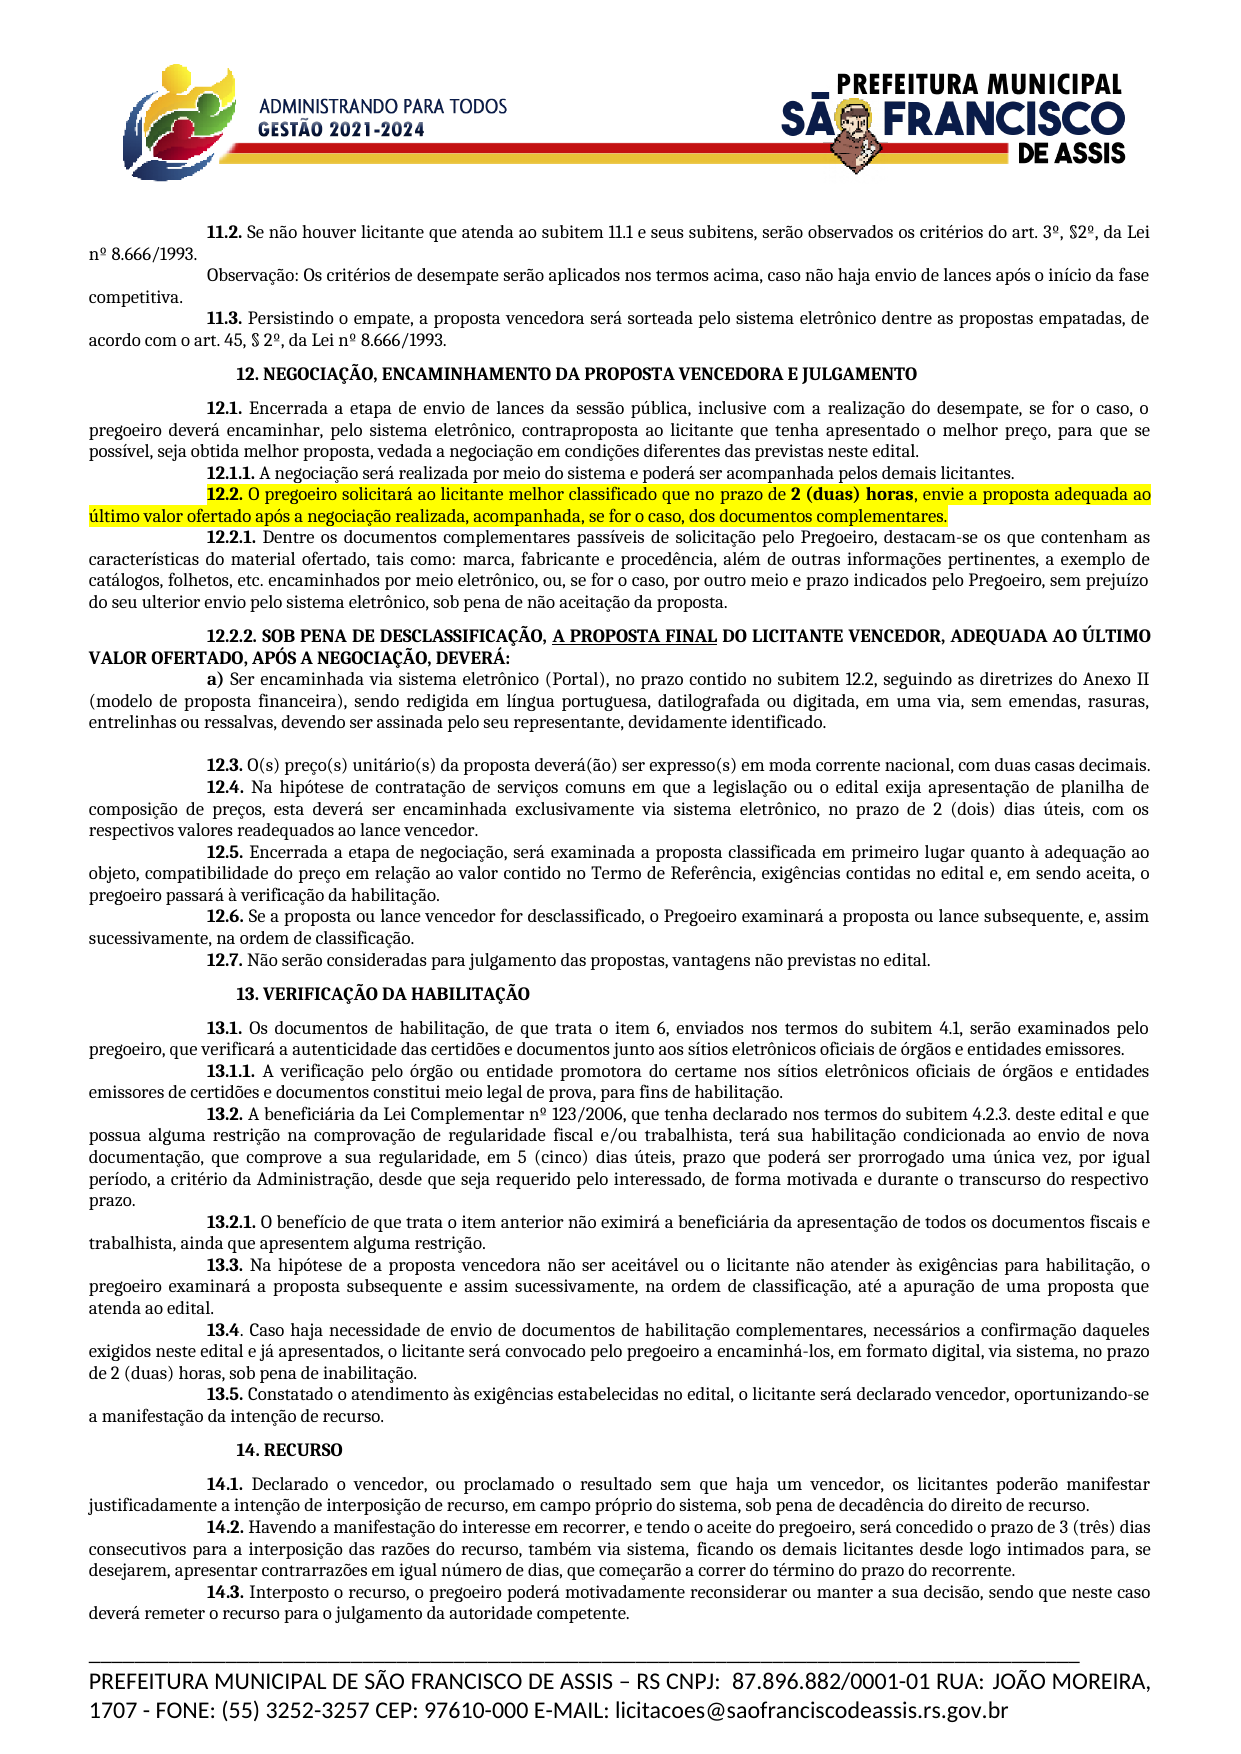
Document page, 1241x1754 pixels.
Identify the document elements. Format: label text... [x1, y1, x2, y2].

text 12.1.1. A negociação será realizada por meio do sistema e poderá ser acompanhada pelos demais licitantes. [89, 462, 1152, 484]
text 13.5. Constatado o atendimento às exigências estabelecidas no edital, o licitante será declarado vencedor, oportunizando-se a manifestação da intenção de recurso. [89, 1384, 1152, 1427]
text 13.1.1. A verificação pelo órgão ou entidade promotora do certame nos sítios eletrônicos oficiais de órgãos e entidades emissores de certidões e documentos constitui meio legal de prova, para fins de habilitação. [89, 1060, 1152, 1103]
text 13.2. A beneficiária da Lei Complementar nº 123/2006, que tenha declarado nos termos do subitem 4.2.3. deste edital e que possua alguma restrição na comprovação de regularidade fiscal e/ou trabalhista, terá sua habilitação condicionada ao envio de nova documentação, que comprove a sua regularidade, em 5 (cinco) dias úteis, prazo que poderá ser prorrogado uma única vez, por igual período, a critério da Administração, desde que seja requerido pelo interessado, de forma motivada e durante o transcurso do respectivo prazo. [89, 1103, 1152, 1211]
text 12.6. Se a proposta ou lance vencedor for desclassificado, o Pregoeiro examinará a proposta ou lance subsequente, e, assim sucessivamente, na ordem de classificação. [89, 906, 1152, 949]
text 13.3. Na hipótese de a proposta vencedora não ser aceitável ou o licitante não atender às exigências para habilitação, o pregoeiro examinará a proposta subsequente e assim sucessivamente, na ordem de classificação, até a apuração de uma proposta que atenda ao edital. [89, 1254, 1152, 1319]
text 12.7. Não serão consideradas para julgamento das propostas, vantagens não previstas no edital. [89, 949, 1152, 971]
text 13.2.1. O benefício de que trata o item anterior não eximirá a beneficiária da apresentação de todos os documentos fiscais e trabalhista, ainda que apresentem alguma restrição. [89, 1211, 1152, 1254]
text 12.5. Encerrada a etapa de negociação, será examinada a proposta classificada em primeiro lugar quanto à adequação ao objeto, compatibilidade do preço em relação ao valor contido no Termo de Referência, exigências contidas no edital e, em sendo aceita, o pregoeiro passará à verificação da habilitação. [89, 841, 1152, 906]
text 11.2. Se não houver licitante que atenda ao subitem 11.1 e seus subitens, serão observados os critérios do art. 3º, §2º, da Lei nº 8.666/1993. [89, 222, 1152, 265]
text a) Ser encaminhada via sistema eletrônico (Portal), no prazo contido no subitem 12.2, seguindo as diretrizes do Anexo II (modelo de proposta financeira), sendo redigida em língua portuguesa, datilografada ou digitada, em uma via, sem emendas, rasuras, entrelinhas ou ressalvas, devendo ser assinada pelo seu representante, devidamente identificado. [89, 669, 1152, 733]
text 13.1. Os documentos de habilitação, de que trata o item 6, enviados nos termos do subitem 4.1, serão examinados pelo pregoeiro, que verificará a autenticidade das certidões e documentos junto aos sítios eletrônicos oficiais de órgãos e entidades emissores. [89, 1017, 1152, 1060]
text 13.4. Caso haja necessidade de envio de documentos de habilitação complementares, necessários a confirmação daqueles exigidos neste edital e já apresentados, o licitante será convocado pelo pregoeiro a encaminhá-los, em formato digital, via sistema, no prazo de 2 (duas) horas, sob pena de inabilitação. [89, 1319, 1152, 1384]
text 12.4. Na hipótese de contratação de serviços comuns em que a legislação ou o edital exija apresentação de planilha de composição de preços, esta deverá ser encaminhada exclusivamente via sistema eletrônico, no prazo de 2 (dois) dias úteis, com os respectivos valores readequados ao lance vencedor. [89, 777, 1152, 841]
text 12.2. O pregoeiro solicitará ao licitante melhor classificado que no prazo de 2 (duas) horas, envie a proposta adequada ao último valor ofertado após a negociação realizada, acompanhada, se for o caso, dos documentos complementares. [89, 484, 1152, 527]
text 14.3. Interposto o recurso, o pregoeiro poderá motivadamente reconsiderar ou manter a sua decisão, sendo que neste caso deverá remeter o recurso para o julgamento da autoridade competente. [89, 1581, 1152, 1624]
text 14.1. Declarado o vencedor, ou proclamado o resultado sem que haja um vencedor, os licitantes poderão manifestar justificadamente a intenção de interposição de recurso, em campo próprio do sistema, sob pena de decadência do direito de recurso. [89, 1473, 1152, 1517]
text 14. RECURSO [89, 1439, 1152, 1461]
text 13. VERIFICAÇÃO DA HABILITAÇÃO [89, 983, 1152, 1005]
text 12.2.2. SOB PENA DE DESCLASSIFICAÇÃO, A PROPOSTA FINAL DO LICITANTE VENCEDOR, ADEQUADA AO ÚLTIMO VALOR OFERTADO, APÓS A NEGOCIAÇÃO, DEVERÁ: [89, 626, 1152, 669]
text 11.3. Persistindo o empate, a proposta vencedora será sorteada pelo sistema eletrônico dentre as propostas empatadas, de acordo com o art. 45, § 2º, da Lei nº 8.666/1993. [89, 308, 1152, 351]
text 12.1. Encerrada a etapa de envio de lances da sessão pública, inclusive com a realização do desempate, se for o caso, o pregoeiro deverá encaminhar, pelo sistema eletrônico, contraproposta ao licitante que tenha apresentado o melhor preço, para que se possível, seja obtida melhor proposta, vedada a negociação em condições diferentes das previstas neste edital. [89, 397, 1152, 462]
text 12. NEGOCIAÇÃO, ENCAMINHAMENTO DA PROPOSTA VENCEDORA E JULGAMENTO [89, 363, 1152, 385]
text Observação: Os critérios de desempate serão aplicados nos termos acima, caso não haja envio de lances após o início da fase competitiva. [89, 265, 1152, 308]
text 12.3. O(s) preço(s) unitário(s) da proposta deverá(ão) ser expresso(s) em moda corrente nacional, com duas casas decimais. [89, 755, 1152, 777]
text 14.2. Havendo a manifestação do interesse em recorrer, e tendo o aceite do pregoeiro, será concedido o prazo de 3 (três) dias consecutivos para a interposição das razões do recurso, também via sistema, ficando os demais licitantes desde logo intimados para, se desejarem, apresentar contrarrazões em igual número de dias, que começarão a correr do término do prazo do recorrente. [89, 1517, 1152, 1581]
text 12.2.1. Dentre os documentos complementares passíveis de solicitação pelo Pregoeiro, destacam-se os que contenham as características do material ofertado, tais como: marca, fabricante e procedência, além de outras informações pertinentes, a exemplo de catálogos, folhetos, etc. encaminhados por meio eletrônico, ou, se for o caso, por outro meio e prazo indicados pelo Pregoeiro, sem prejuízo do seu ulterior envio pelo sistema eletrônico, sob pena de não aceitação da proposta. [89, 527, 1152, 613]
